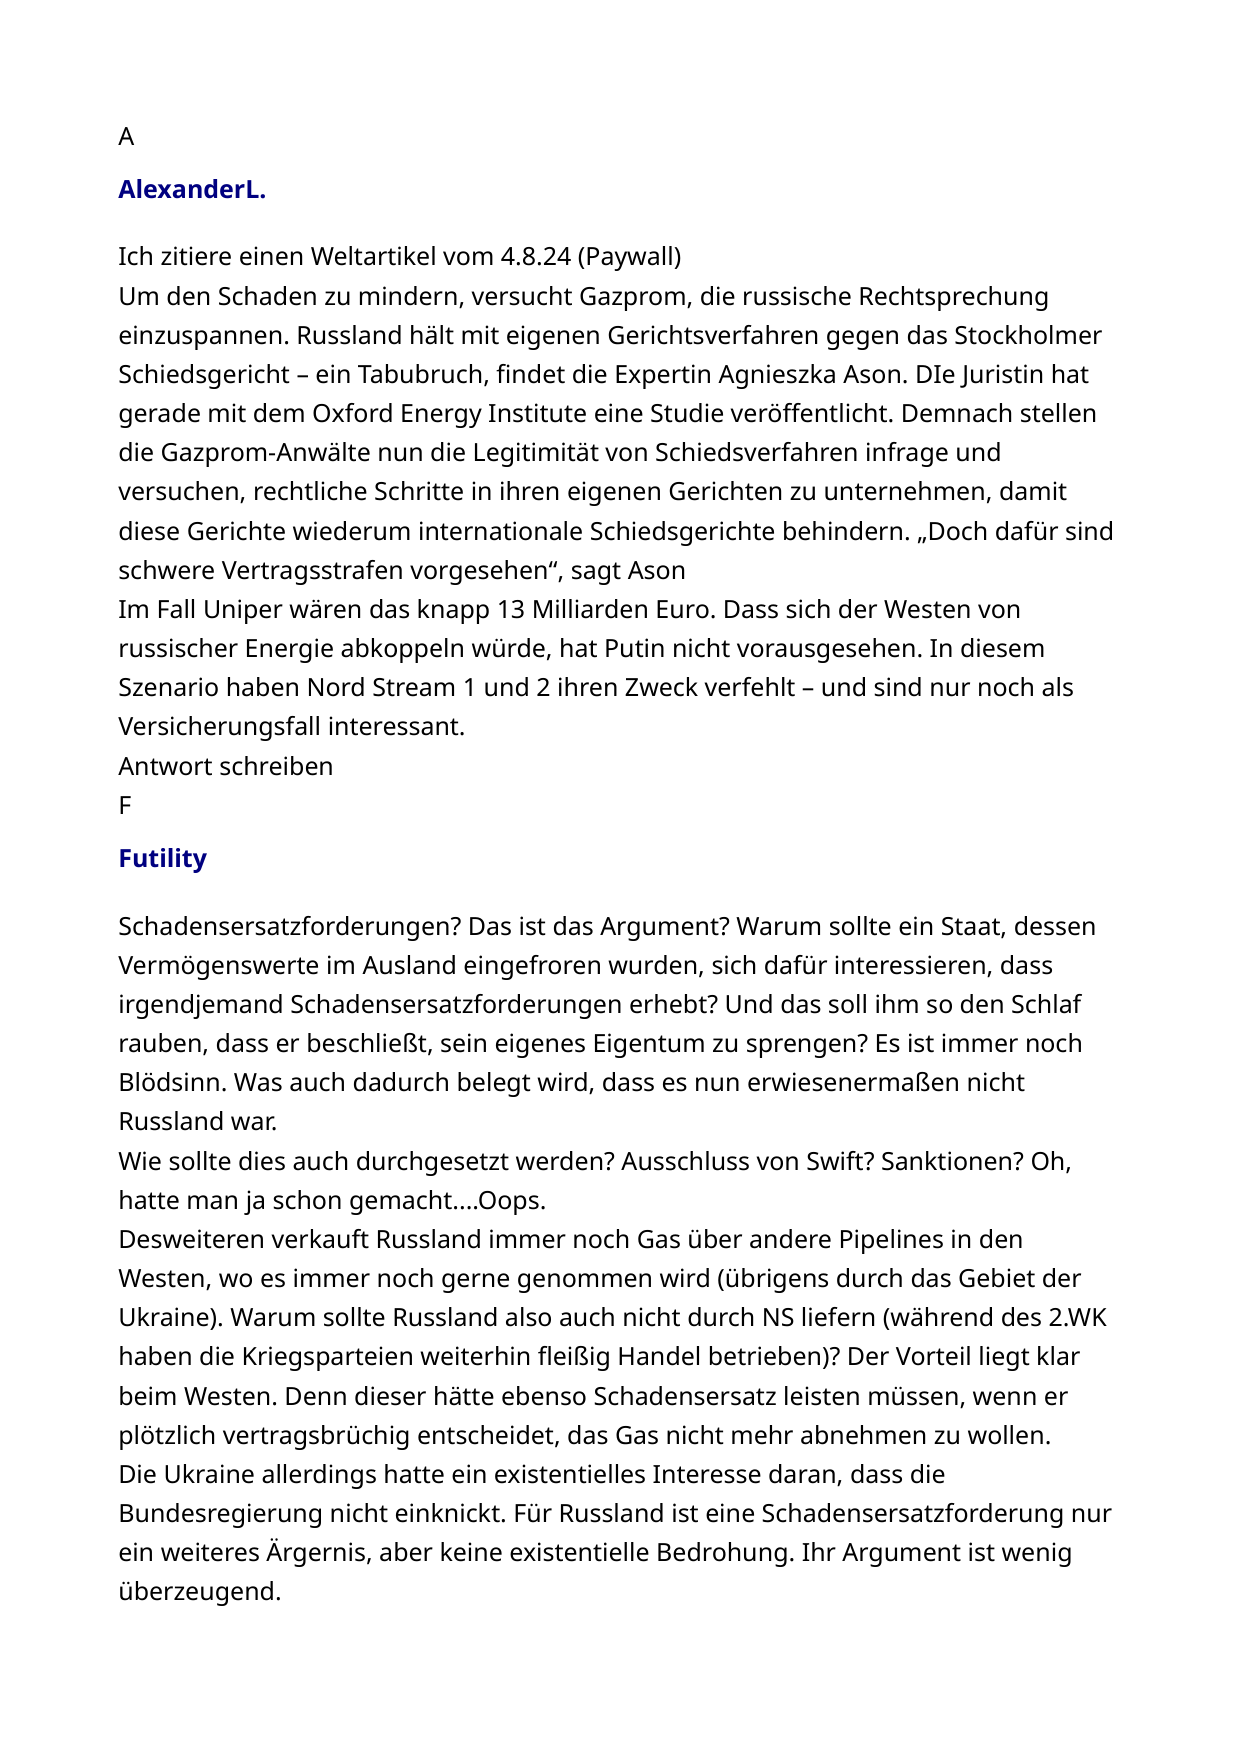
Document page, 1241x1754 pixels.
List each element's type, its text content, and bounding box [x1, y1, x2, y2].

subtitle Futility [118, 841, 1122, 875]
text Desweiteren verkauft Russland immer noch Gas über andere Pipelines in den Westen, wo es immer noch gerne genommen wird (übrigens durch das Gebiet der Ukraine). Warum sollte Russland also auch nicht durch NS liefern (während des 2.WK haben die Kriegsparteien weiterhin fleißig Handel betrieben)? Der Vorteil liegt klar beim Westen. Denn dieser hätte ebenso Schadensersatz leisten müssen, wenn er plötzlich vertragsbrüchig entscheidet, das Gas nicht mehr abnehmen zu wollen. [118, 1221, 1122, 1451]
text A [118, 118, 1122, 152]
text Die Ukraine allerdings hatte ein existentielles Interesse daran, dass die Bundesregierung nicht einknickt. Für Russland ist eine Schadensersatzforderung nur ein weiteres Ärgernis, aber keine existentielle Bedrohung. Ihr Argument ist wenig überzeugend. [118, 1456, 1122, 1608]
text Um den Schaden zu mindern, versucht Gazprom, die russische Rechtsprechung einzuspannen. Russland hält mit eigenen Gerichtsverfahren gegen das Stockholmer Schiedsgericht – ein Tabubruch, findet die Expertin Agnieszka Ason. DIe Juristin hat gerade mit dem Oxford Energy Institute eine Studie veröffentlicht. Demnach stellen die Gazprom-Anwälte nun die Legitimität von Schiedsverfahren infrage und versuchen, rechtliche Schritte in ihren eigenen Gerichten zu unternehmen, damit diese Gerichte wiederum internationale Schiedsgerichte behindern. „Doch dafür sind schwere Vertragsstrafen vorgesehen“, sagt Ason [118, 278, 1122, 586]
text Schadensersatzforderungen? Das ist das Argument? Warum sollte ein Staat, dessen Vermögenswerte im Ausland eingefroren wurden, sich dafür interessieren, dass irgendjemand Schadensersatzforderungen erhebt? Und das soll ihm so den Schlaf rauben, dass er beschließt, sein eigenes Eigentum zu sprengen? Es ist immer noch Blödsinn. Was auch dadurch belegt wird, dass es nun erwiesenermaßen nicht Russland war. [118, 908, 1122, 1138]
text Wie sollte dies auch durchgesetzt werden? Ausschluss von Swift? Sanktionen? Oh, hatte man ja schon gemacht....Oops. [118, 1143, 1122, 1216]
text F [118, 787, 1122, 821]
text Ich zitiere einen Weltartikel vom 4.8.24 (Paywall) [118, 239, 1122, 273]
text Antwort schreiben [118, 748, 1122, 782]
text Im Fall Uniper wären das knapp 13 Milliarden Euro. Dass sich der Westen von russischer Energie abkoppeln würde, hat Putin nicht vorausgesehen. In diesem Szenario haben Nord Stream 1 und 2 ihren Zweck verfehlt – und sind nur noch als Versicherungsfall interessant. [118, 591, 1122, 743]
subtitle AlexanderL. [118, 172, 1122, 206]
